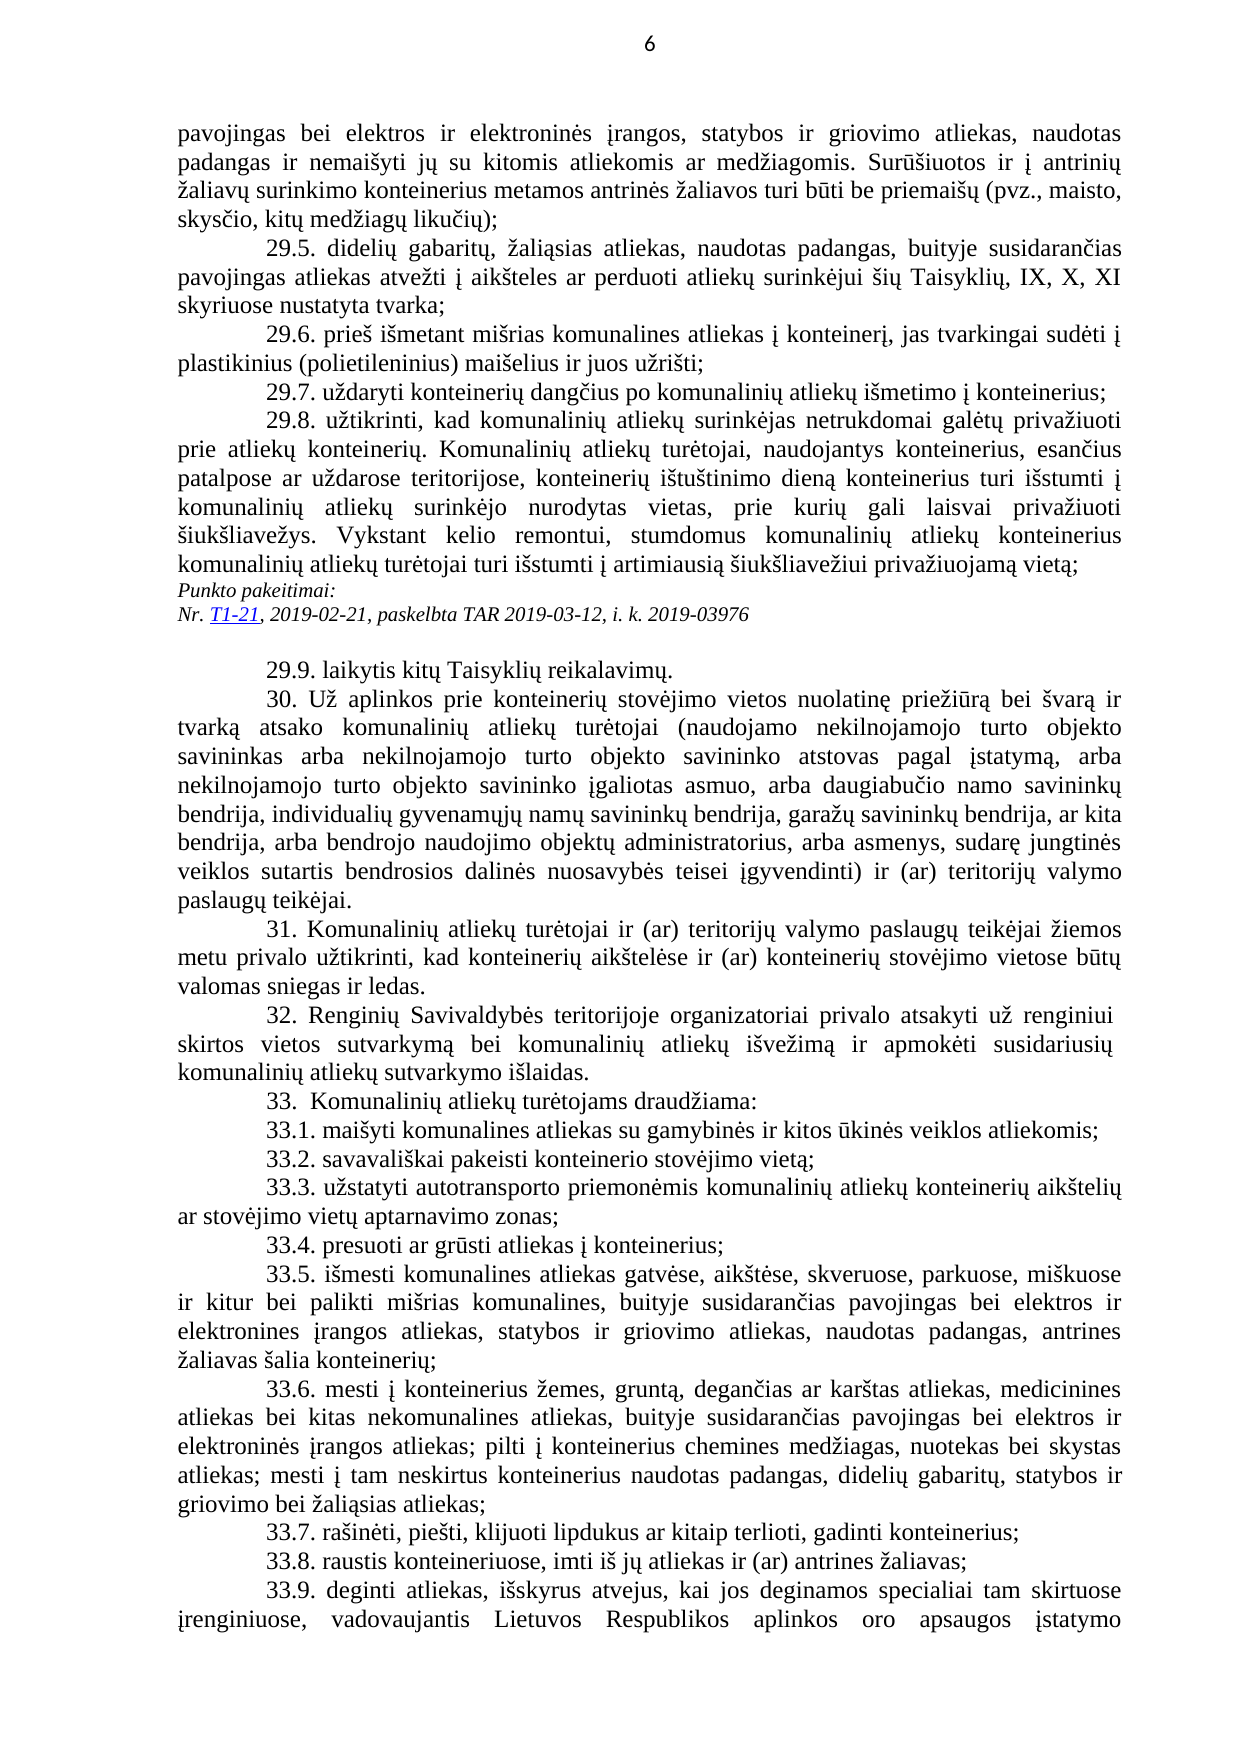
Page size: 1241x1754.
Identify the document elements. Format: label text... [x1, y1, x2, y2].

text 30. Už aplinkos prie konteinerių stovėjimo vietos nuolatinę priežiūrą bei švarą ir tvarką atsako komunalinių atliekų turėtojai (naudojamo nekilnojamojo turto objekto savininkas arba nekilnojamojo turto objekto savininko atstovas pagal įstatymą, arba nekilnojamojo turto objekto savininko įgaliotas asmuo, arba daugiabučio namo savininkų bendrija, individualių gyvenamųjų namų savininkų bendrija, garažų savininkų bendrija, ar kita bendrija, arba bendrojo naudojimo objektų administratorius, arba asmenys, sudarę jungtinės veiklos sutartis bendrosios dalinės nuosavybės teisei įgyvendinti) ir (ar) teritorijų valymo paslaugų teikėjai. [177, 684, 1122, 914]
text 33.2. savavališkai pakeisti konteinerio stovėjimo vietą; [177, 1144, 1122, 1172]
text 33.3. užstatyti autotransporto priemonėmis komunalinių atliekų konteinerių aikštelių ar stovėjimo vietų aptarnavimo zonas; [177, 1172, 1122, 1230]
text 29.6. prieš išmetant mišrias komunalines atliekas į konteinerį, jas tvarkingai sudėti į plastikinius (polietileninius) maišelius ir juos užrišti; [177, 319, 1122, 377]
text 32. Renginių Savivaldybės teritorijoje organizatoriai privalo atsakyti už renginiui skirtos vietos sutvarkymą bei komunalinių atliekų išvežimą ir apmokėti susidariusių komunalinių atliekų sutvarkymo išlaidas. [177, 1000, 1114, 1086]
text 33.7. rašinėti, piešti, klijuoti lipdukus ar kitaip terlioti, gadinti konteinerius; [177, 1517, 1122, 1546]
text 29.8. užtikrinti, kad komunalinių atliekų surinkėjas netrukdomai galėtų privažiuoti prie atliekų konteinerių. Komunalinių atliekų turėtojai, naudojantys konteinerius, esančius patalpose ar uždarose teritorijose, konteinerių ištuštinimo dieną konteinerius turi išstumti į komunalinių atliekų surinkėjo nurodytas vietas, prie kurių gali laisvai privažiuoti šiukšliavežys. Vykstant kelio remontui, stumdomus komunalinių atliekų konteinerius komunalinių atliekų turėtojai turi išstumti į artimiausią šiukšliavežiui privažiuojamą vietą; [177, 406, 1122, 578]
text 33.8. raustis konteineriuose, imti iš jų atliekas ir (ar) antrines žaliavas; [177, 1546, 1122, 1575]
text 33.4. presuoti ar grūsti atliekas į konteinerius; [177, 1230, 1122, 1259]
text 33.1. maišyti komunalines atliekas su gamybinės ir kitos ūkinės veiklos atliekomis; [177, 1115, 1122, 1144]
text 33. Komunalinių atliekų turėtojams draudžiama: [177, 1086, 1122, 1115]
text 29.7. uždaryti konteinerių dangčius po komunalinių atliekų išmetimo į konteinerius; [177, 377, 1122, 406]
text 31. Komunalinių atliekų turėtojai ir (ar) teritorijų valymo paslaugų teikėjai žiemos metu privalo užtikrinti, kad konteinerių aikštelėse ir (ar) konteinerių stovėjimo vietose būtų valomas sniegas ir ledas. [177, 914, 1122, 1000]
text 33.5. išmesti komunalines atliekas gatvėse, aikštėse, skveruose, parkuose, miškuose ir kitur bei palikti mišrias komunalines, buityje susidarančias pavojingas bei elektros ir elektronines įrangos atliekas, statybos ir griovimo atliekas, naudotas padangas, antrines žaliavas šalia konteinerių; [177, 1259, 1122, 1374]
text 33.9. deginti atliekas, išskyrus atvejus, kai jos deginamos specialiai tam skirtuose įrenginiuose, vadovaujantis Lietuvos Respublikos aplinkos oro apsaugos įstatymo [177, 1575, 1122, 1632]
text Nr. T1-21, 2019-02-21, paskelbta TAR 2019-03-12, i. k. 2019-03976 [177, 602, 1122, 626]
text Punkto pakeitimai: [177, 578, 1122, 602]
text 33.6. mesti į konteinerius žemes, gruntą, degančias ar karštas atliekas, medicinines atliekas bei kitas nekomunalines atliekas, buityje susidarančias pavojingas bei elektros ir elektroninės įrangos atliekas; pilti į konteinerius chemines medžiagas, nuotekas bei skystas atliekas; mesti į tam neskirtus konteinerius naudotas padangas, didelių gabaritų, statybos ir griovimo bei žaliąsias atliekas; [177, 1374, 1122, 1517]
text 29.5. didelių gabaritų, žaliąsias atliekas, naudotas padangas, buityje susidarančias pavojingas atliekas atvežti į aikšteles ar perduoti atliekų surinkėjui šių Taisyklių, IX, X, XI skyriuose nustatyta tvarka; [177, 233, 1122, 319]
text pavojingas bei elektros ir elektroninės įrangos, statybos ir griovimo atliekas, naudotas padangas ir nemaišyti jų su kitomis atliekomis ar medžiagomis. Surūšiuotos ir į antrinių žaliavų surinkimo konteinerius metamos antrinės žaliavos turi būti be priemaišų (pvz., maisto, skysčio, kitų medžiagų likučių); [177, 118, 1122, 233]
text 29.9. laikytis kitų Taisyklių reikalavimų. [177, 655, 1114, 684]
